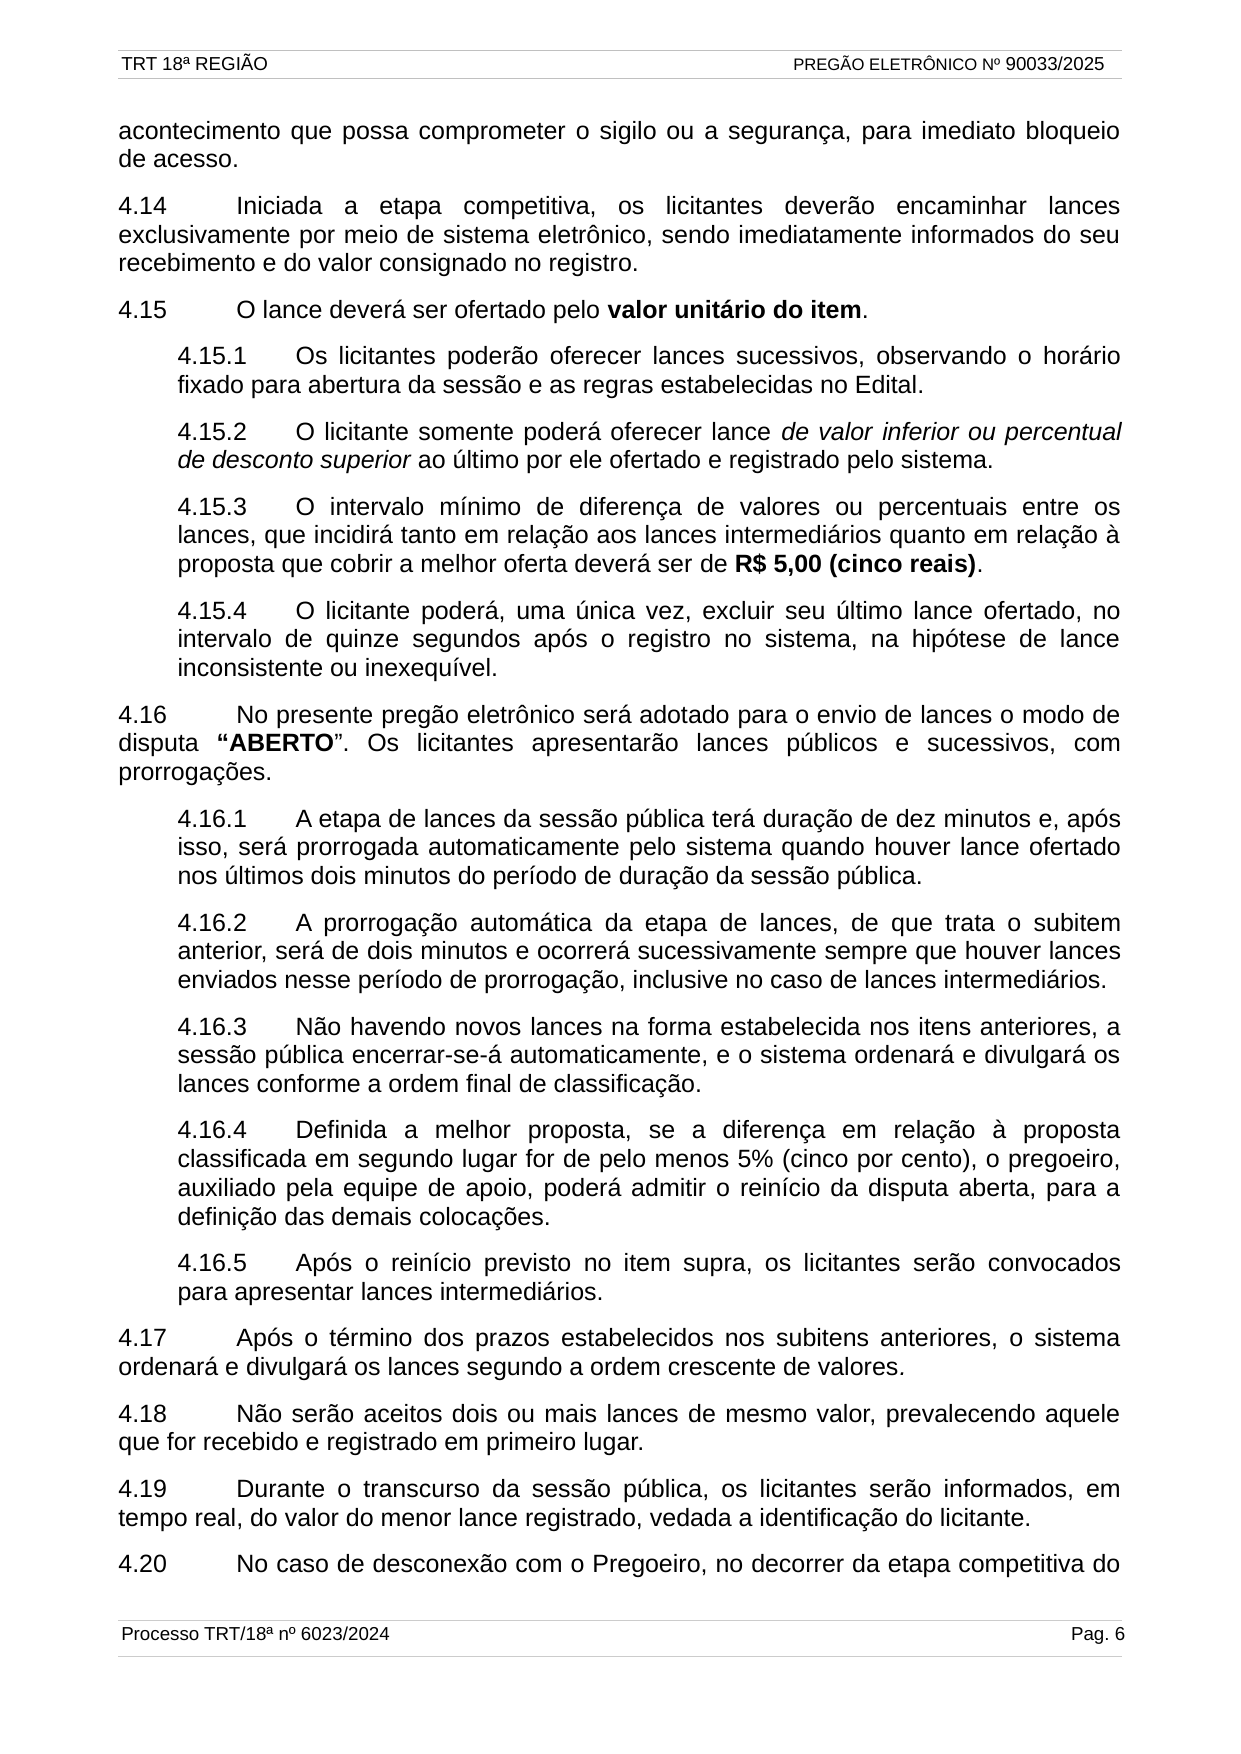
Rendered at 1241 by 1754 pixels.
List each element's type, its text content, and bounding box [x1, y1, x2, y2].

text acontecimento que possa comprometer o sigilo ou a segurança, para imediato bloqueio de acesso. [118, 116, 1122, 173]
text 4.17 Após o término dos prazos estabelecidos nos subitens anteriores, o sistema ordenará e divulgará os lances segundo a ordem crescente de valores. [118, 1323, 1122, 1381]
text 4.15.2 O licitante somente poderá oferecer lance de valor inferior ou percentual de desconto superior ao último por ele ofertado e registrado pelo sistema. [177, 416, 1122, 474]
text 4.15.1 Os licitantes poderão oferecer lances sucessivos, observando o horário fixado para abertura da sessão e as regras estabelecidas no Edital. [177, 341, 1122, 399]
text 4.16.1 A etapa de lances da sessão pública terá duração de dez minutos e, após isso, será prorrogada automaticamente pelo sistema quando houver lance ofertado nos últimos dois minutos do período de duração da sessão pública. [177, 803, 1122, 890]
text 4.16.3 Não havendo novos lances na forma estabelecida nos itens anteriores, a sessão pública encerrar-se-á automaticamente, e o sistema ordenará e divulgará os lances conforme a ordem final de classificação. [177, 1011, 1122, 1098]
text 4.19 Durante o transcurso da sessão pública, os licitantes serão informados, em tempo real, do valor do menor lance registrado, vedada a identificação do licitante. [118, 1474, 1122, 1531]
text 4.15.3 O intervalo mínimo de diferença de valores ou percentuais entre os lances, que incidirá tanto em relação aos lances intermediários quanto em relação à proposta que cobrir a melhor oferta deverá ser de R$ 5,00 (cinco reais). [177, 492, 1122, 578]
text 4.20 No caso de desconexão com o Pregoeiro, no decorrer da etapa competitiva do [118, 1549, 1122, 1578]
text 4.16.2 A prorrogação automática da etapa de lances, de que trata o subitem anterior, será de dois minutos e ocorrerá sucessivamente sempre que houver lances enviados nesse período de prorrogação, inclusive no caso de lances intermediários. [177, 907, 1122, 994]
text 4.16.5 Após o reinício previsto no item supra, os licitantes serão convocados para apresentar lances intermediários. [177, 1248, 1122, 1306]
text 4.16.4 Definida a melhor proposta, se a diferença em relação à proposta classificada em segundo lugar for de pelo menos 5% (cinco por cento), o pregoeiro, auxiliado pela equipe de apoio, poderá admitir o reinício da disputa aberta, para a definição das demais colocações. [177, 1115, 1122, 1230]
text 4.18 Não serão aceitos dois ou mais lances de mesmo valor, prevalecendo aquele que for recebido e registrado em primeiro lugar. [118, 1398, 1122, 1456]
text 4.16 No presente pregão eletrônico será adotado para o envio de lances o modo de disputa “ABERTO”. Os licitantes apresentarão lances públicos e sucessivos, com prorrogações. [118, 699, 1122, 786]
text 4.15.4 O licitante poderá, uma única vez, excluir seu último lance ofertado, no intervalo de quinze segundos após o registro no sistema, na hipótese de lance inconsistente ou inexequível. [177, 596, 1122, 682]
text 4.14 Iniciada a etapa competitiva, os licitantes deverão encaminhar lances exclusivamente por meio de sistema eletrônico, sendo imediatamente informados do seu recebimento e do valor consignado no registro. [118, 191, 1122, 277]
text 4.15 O lance deverá ser ofertado pelo valor unitário do item. [118, 295, 1122, 323]
